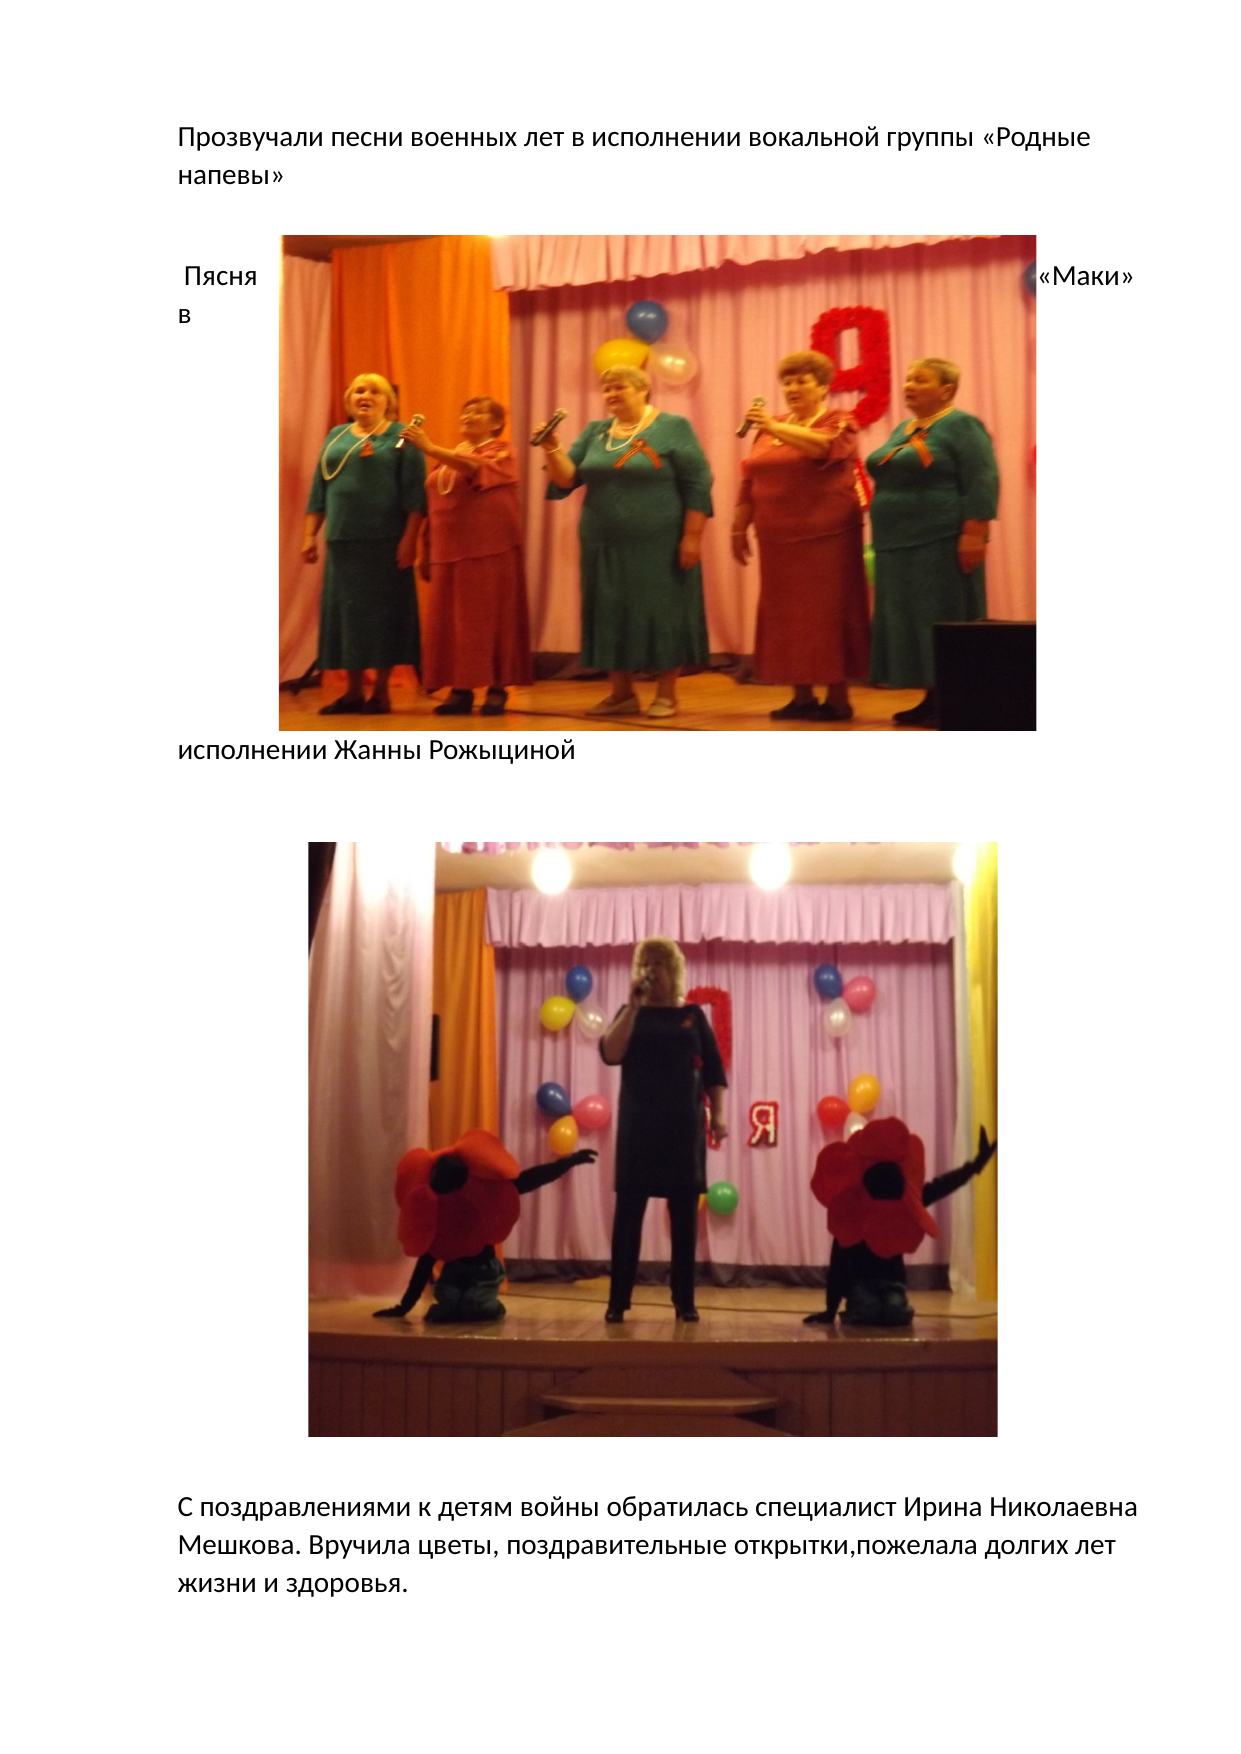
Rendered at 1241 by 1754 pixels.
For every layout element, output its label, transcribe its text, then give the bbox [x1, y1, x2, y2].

text С поздравлениями к детям войны обратилась специалист Ирина Николаевна Мешкова. Вручила цветы, поздравительные открытки,пожелала долгих лет жизни и здоровья. [177, 1488, 1152, 1600]
text Пясня «Маки» в исполнении Жанны Рожыциной [177, 257, 1152, 766]
text Прозвучали песни военных лет в исполнении вокальной группы «Родные напевы» [177, 118, 1152, 192]
